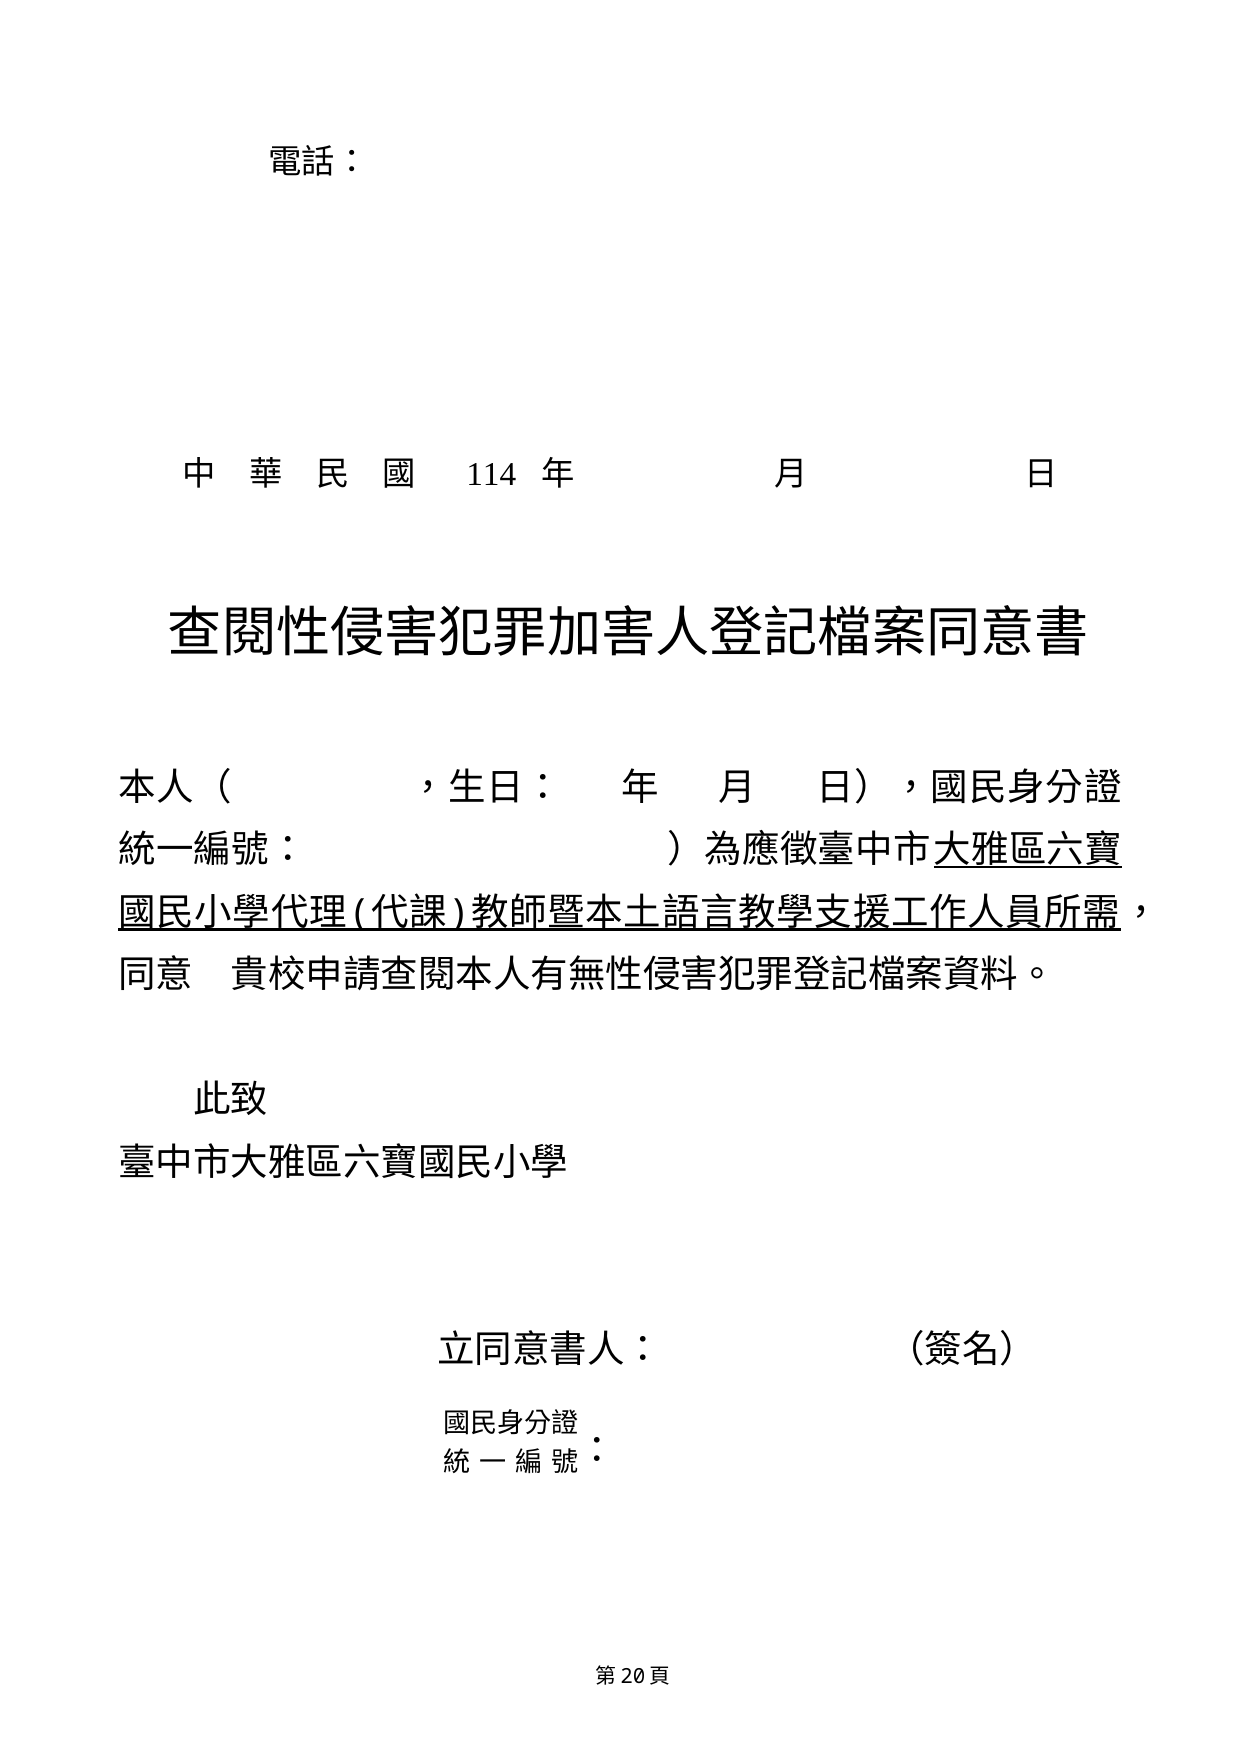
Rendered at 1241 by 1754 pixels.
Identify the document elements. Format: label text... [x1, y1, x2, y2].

text 國民身分證統一編號： [118, 1367, 1122, 1492]
text 中 華 民 國 114 年 月 日 [118, 430, 1122, 492]
text 本人（ ，生日： 年 月 日），國民身分證統一編號： ）為應徵臺中市大雅區六寶國民小學代理(代課)教師暨本土語言教學支援工作人員所需，同意 貴校申請查閱本人有無性侵害犯罪登記檔案資料。 [118, 742, 1122, 992]
text 電話： [118, 117, 1122, 180]
text 此致 [118, 1055, 1122, 1117]
text 立同意書人： （簽名） [118, 1305, 1122, 1367]
text 查閱性侵害犯罪加害人登記檔案同意書 [118, 555, 1138, 680]
text 臺中市大雅區六寶國民小學 [118, 1117, 1122, 1180]
